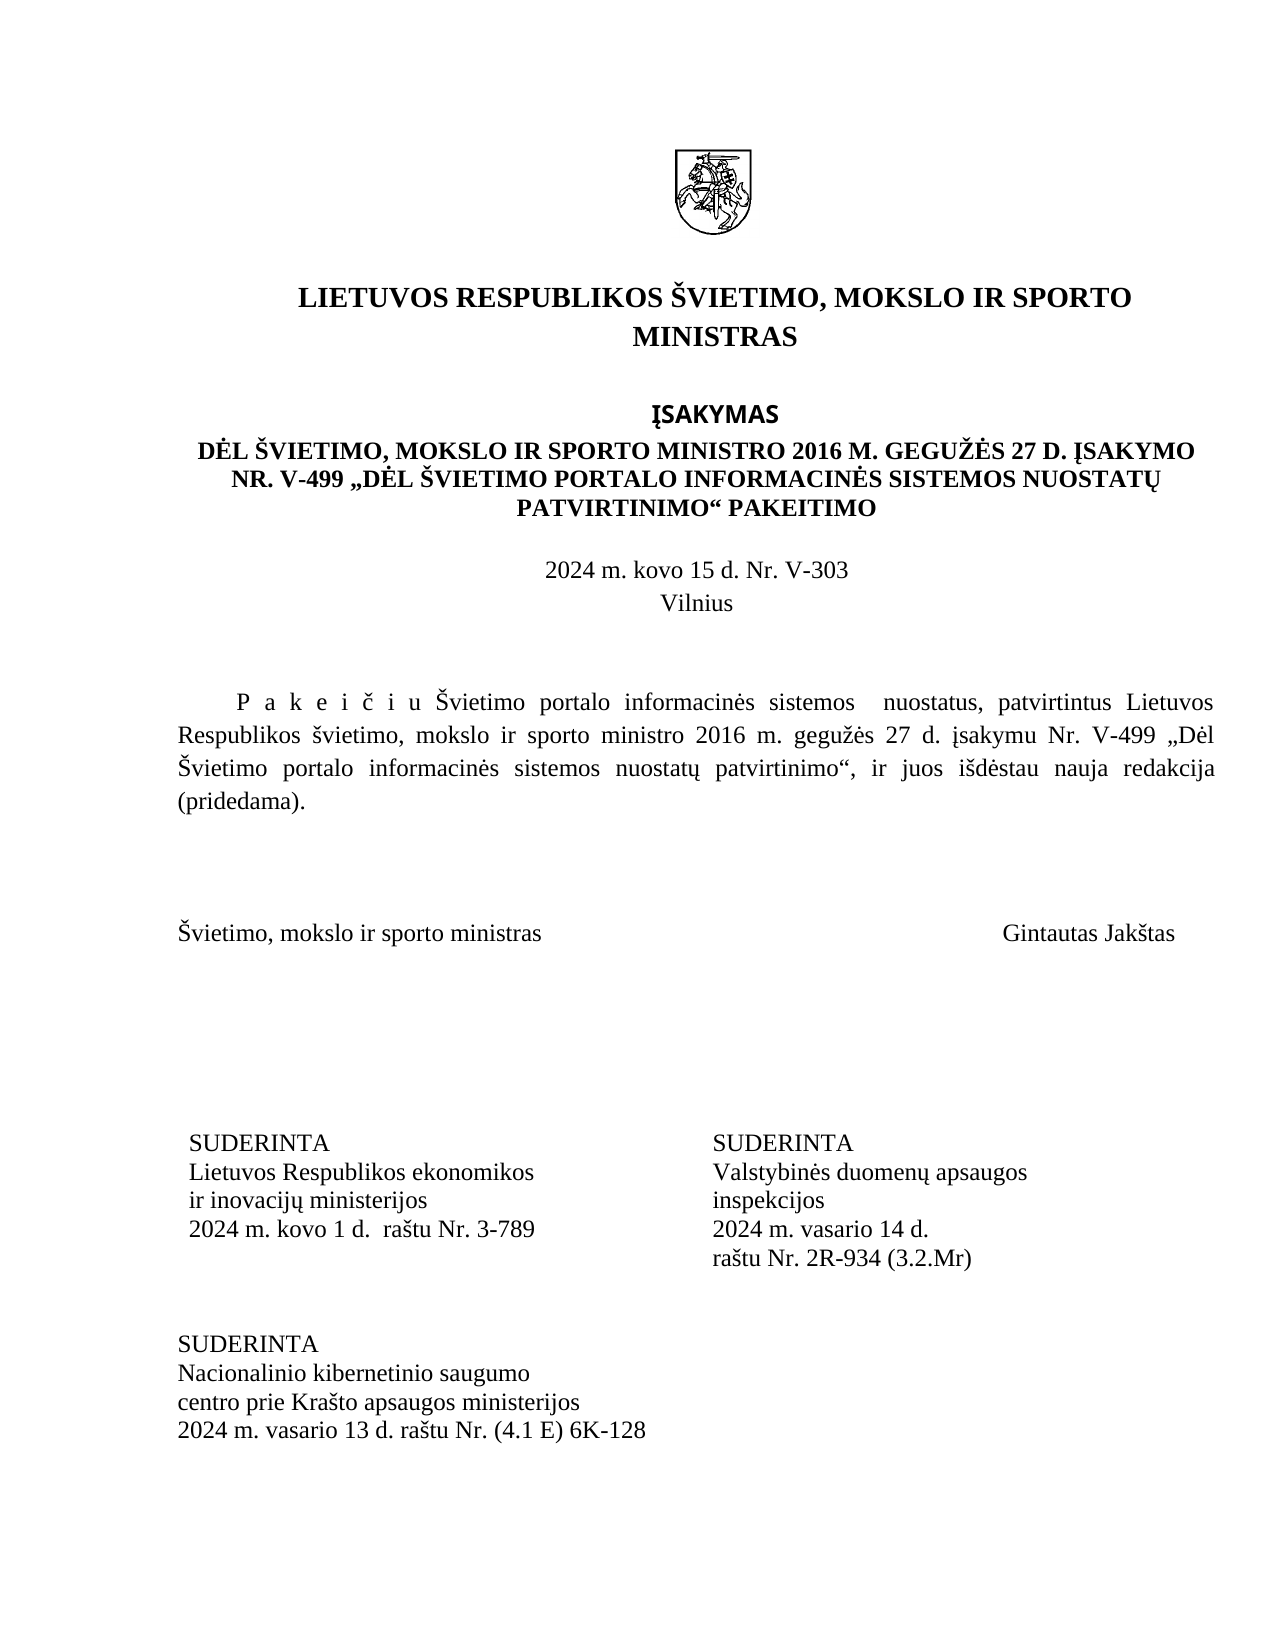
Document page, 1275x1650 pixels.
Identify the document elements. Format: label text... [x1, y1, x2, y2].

subtitle 2024 m. kovo 15 d. Nr. V-303 [177, 555, 1216, 584]
text Vilnius [177, 588, 1216, 617]
table_header SUDERINTA Valstybinės duomenų apsaugos inspekcijos 2024 m. vasario 14 d. raštu Nr. 2R-934 (3.2.Mr) [701, 1128, 1145, 1272]
text SUDERINTA [177, 1329, 1216, 1358]
text P a k e i č i u Švietimo portalo informacinės sistemos nuostatus, patvirtintus Lietuvos Respublikos švietimo, mokslo ir sporto ministro 2016 m. gegužės 27 d. įsakymu Nr. V-499 „Dėl Švietimo portalo informacinės sistemos nuostatų patvirtinimo“, ir juos išdėstau nauja redakcija (pridedama). [177, 687, 1216, 815]
text ĮSAKYMAS [214, 397, 1216, 431]
text LIETUVOS RESPUBLIKOS ŠVIETIMO, MOKSLO IR SPORTO MINISTRAS [214, 280, 1216, 352]
text Švietimo, mokslo ir sporto ministras Gintautas Jakštas [177, 918, 1216, 947]
text 2024 m. vasario 13 d. raštu Nr. (4.1 E) 6K-128 [177, 1416, 1216, 1444]
text centro prie Krašto apsaugos ministerijos [177, 1387, 1216, 1416]
text DĖL ŠVIETIMO, MOKSLO IR SPORTO MINISTRO 2016 M. GEGUŽĖS 27 D. ĮSAKYMO NR. V-499 „DĖL ŠVIETIMO PORTALO INFORMACINĖS SISTEMOS NUOSTATŲ PATVIRTINIMO“ PAKEITIMO [177, 436, 1216, 522]
table_header SUDERINTA Lietuvos Respublikos ekonomikos ir inovacijų ministerijos 2024 m. kovo 1 d. raštu Nr. 3-789 [177, 1128, 701, 1272]
text Nacionalinio kibernetinio saugumo [177, 1358, 1216, 1387]
